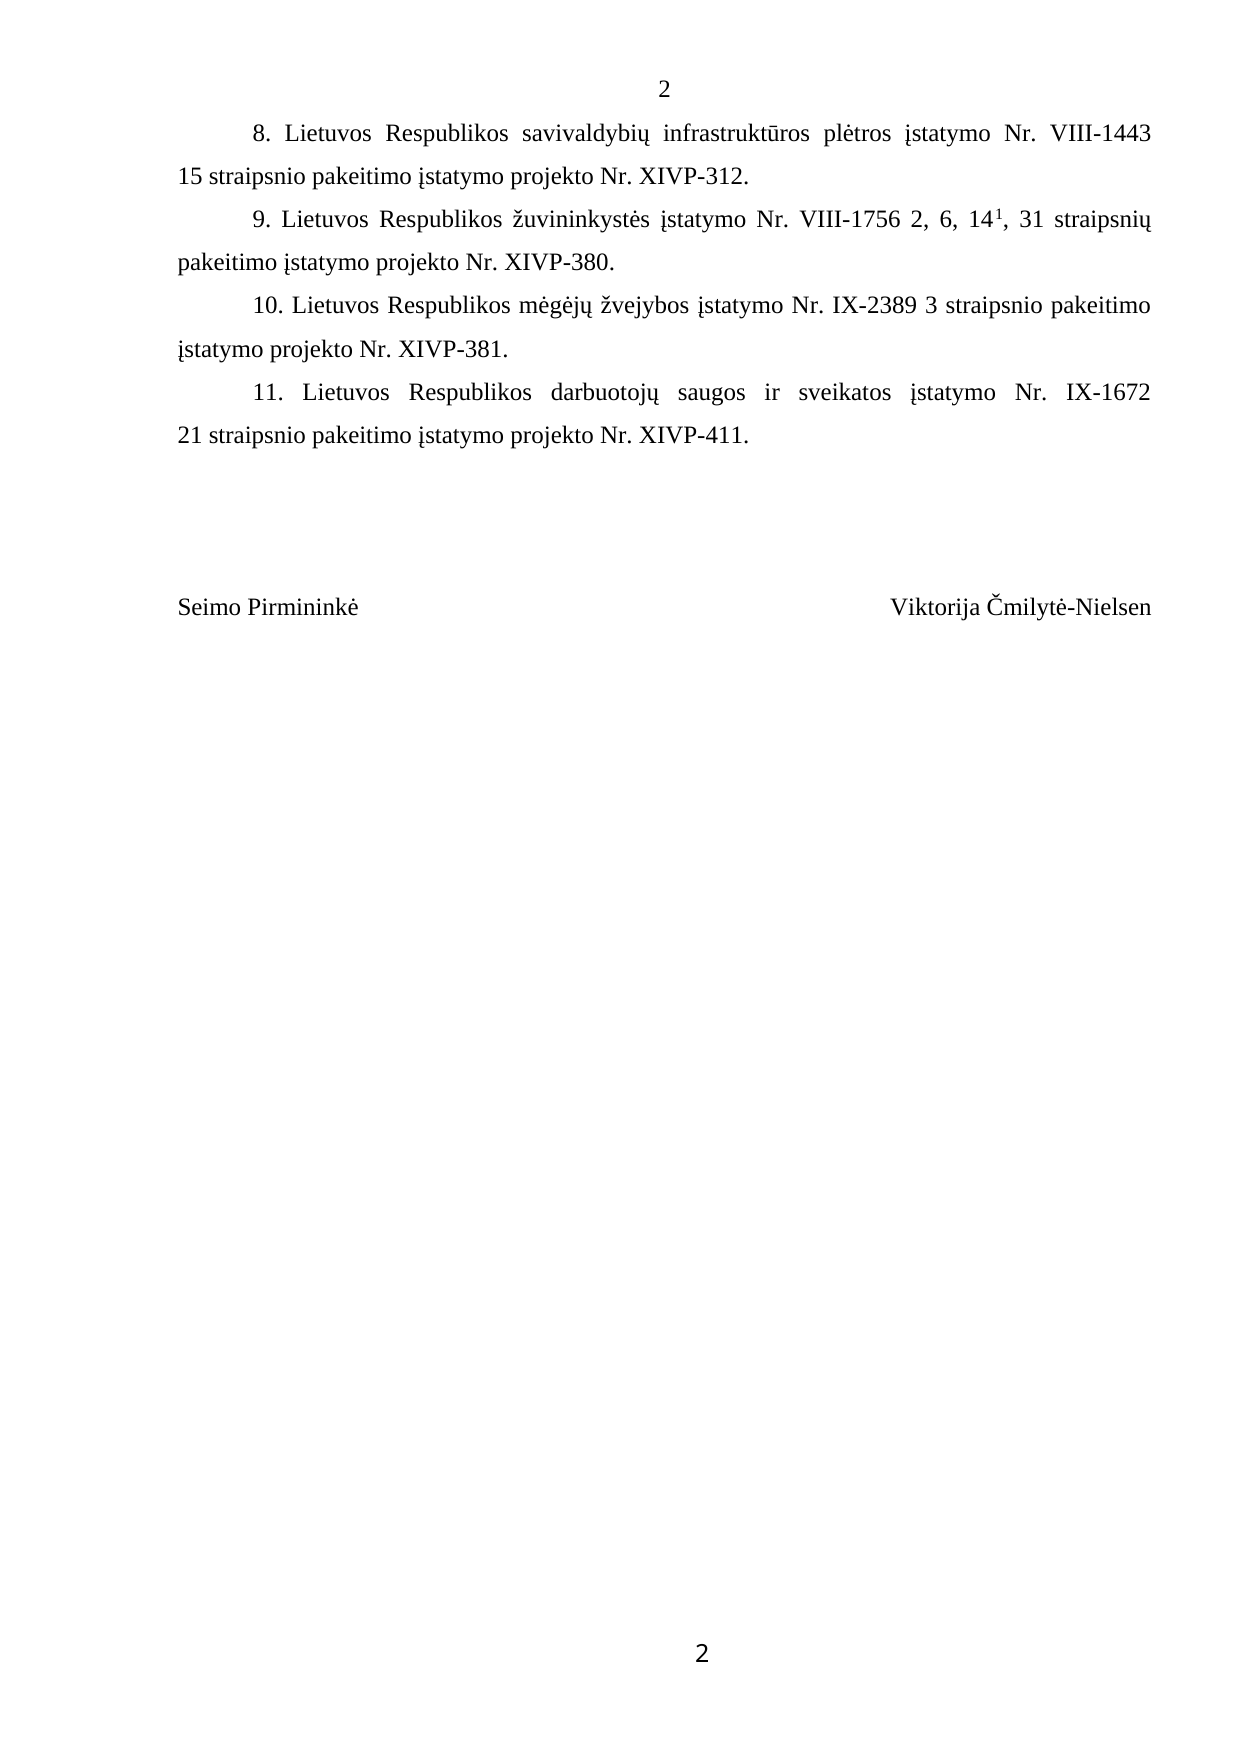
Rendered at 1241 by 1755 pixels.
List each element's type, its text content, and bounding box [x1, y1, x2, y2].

text 11. Lietuvos Respublikos darbuotojų saugos ir sveikatos įstatymo Nr. IX-1672 21 straipsnio pakeitimo įstatymo projekto Nr. XIVP-411. [177, 377, 1152, 449]
text 10. Lietuvos Respublikos mėgėjų žvejybos įstatymo Nr. IX-2389 3 straipsnio pakeitimo įstatymo projekto Nr. XIVP-381. [177, 291, 1152, 362]
text Seimo Pirmininkė Viktorija Čmilytė-Nielsen [177, 592, 1152, 621]
text 9. Lietuvos Respublikos žuvininkystės įstatymo Nr. VIII-1756 2, 6, 141, 31 straipsnių pakeitimo įstatymo projekto Nr. XIVP-380. [177, 204, 1152, 276]
text 8. Lietuvos Respublikos savivaldybių infrastruktūros plėtros įstatymo Nr. VIII-1443 15 straipsnio pakeitimo įstatymo projekto Nr. XIVP-312. [177, 118, 1152, 190]
